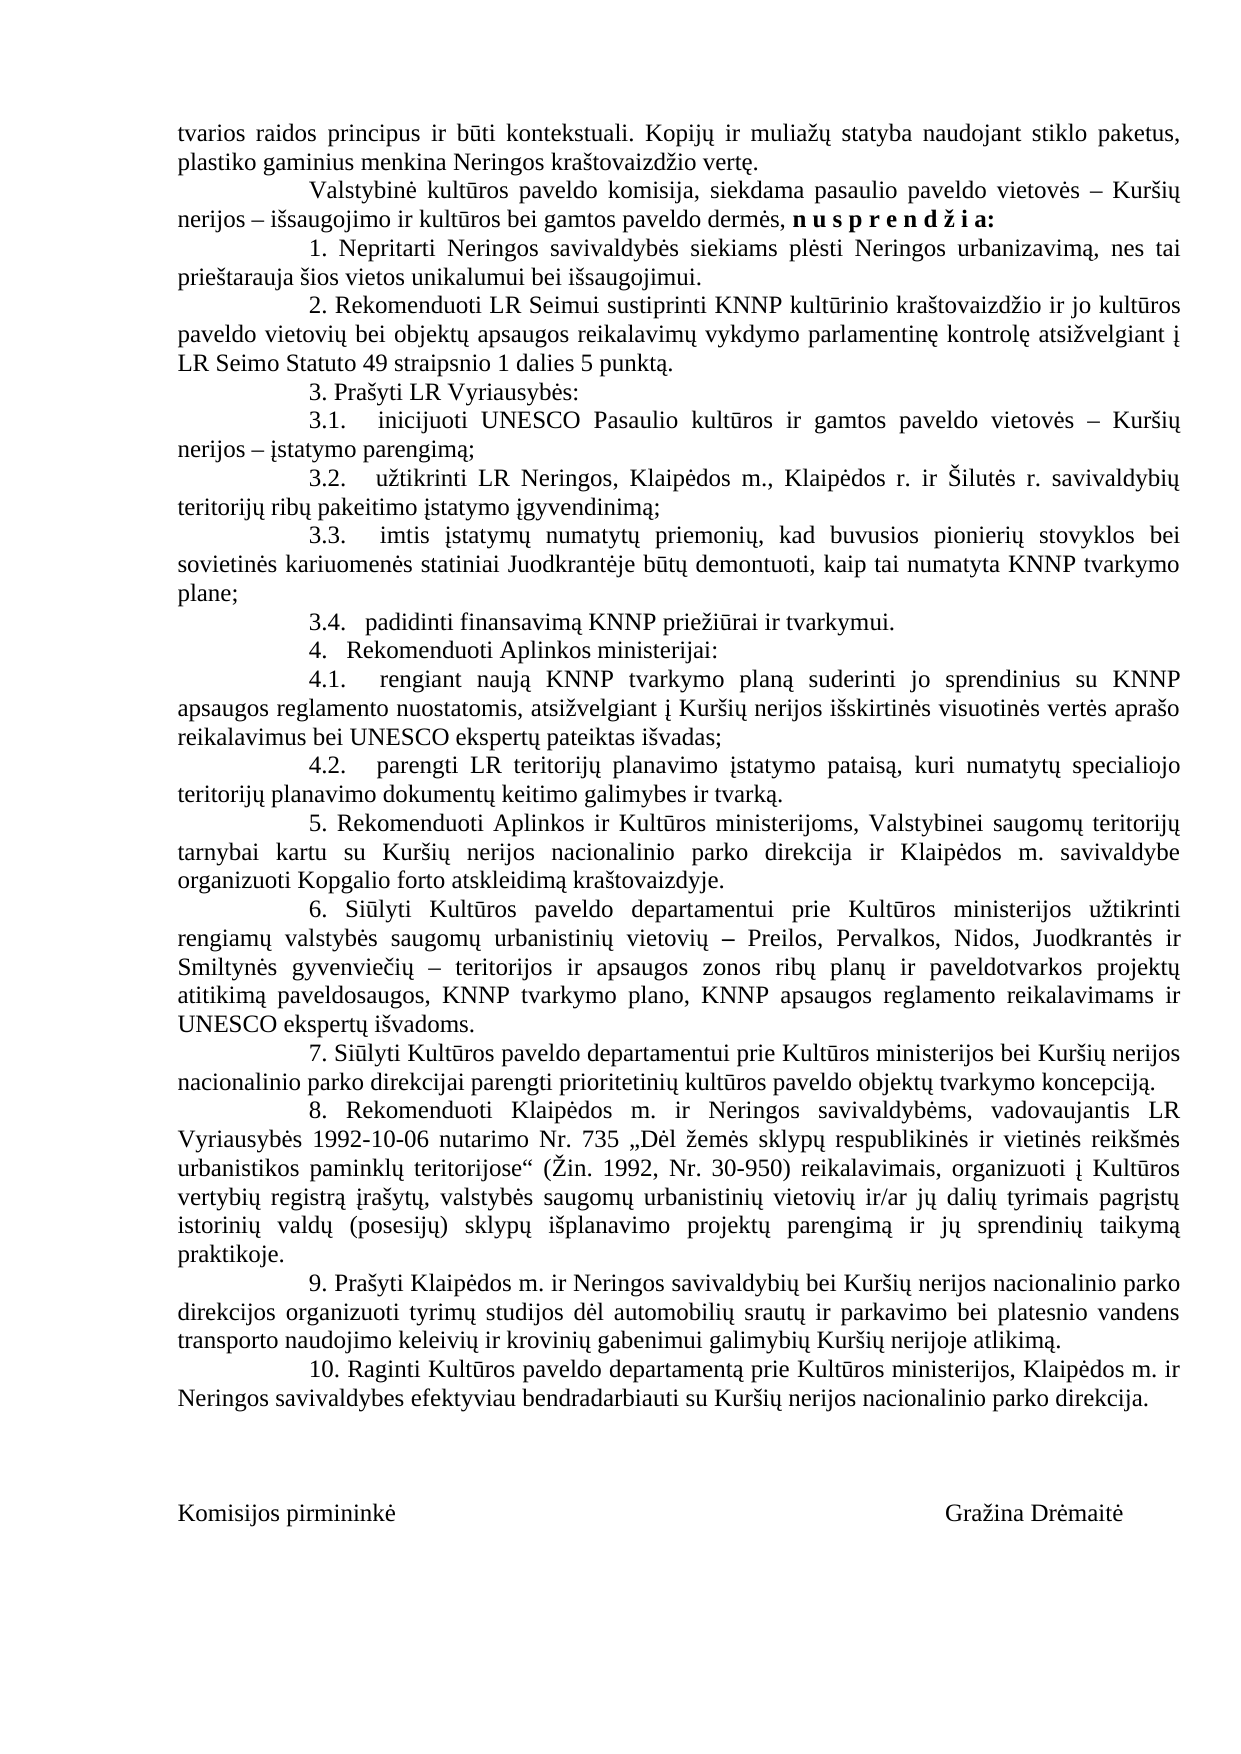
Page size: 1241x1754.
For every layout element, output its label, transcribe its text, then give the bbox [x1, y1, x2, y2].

text 9. Prašyti Klaipėdos m. ir Neringos savivaldybių bei Kuršių nerijos nacionalinio parko direkcijos organizuoti tyrimų studijos dėl automobilių srautų ir parkavimo bei platesnio vandens transporto naudojimo keleivių ir krovinių gabenimui galimybių Kuršių nerijoje atlikimą. [177, 1268, 1181, 1354]
text 6. Siūlyti Kultūros paveldo departamentui prie Kultūros ministerijos užtikrinti rengiamų valstybės saugomų urbanistinių vietovių – Preilos, Pervalkos, Nidos, Juodkrantės ir Smiltynės gyvenviečių – teritorijos ir apsaugos zonos ribų planų ir paveldotvarkos projektų atitikimą paveldosaugos, KNNP tvarkymo plano, KNNP apsaugos reglamento reikalavimams ir UNESCO ekspertų išvadoms. [177, 894, 1181, 1038]
text 3.1. inicijuoti UNESCO Pasaulio kultūros ir gamtos paveldo vietovės – Kuršių nerijos – įstatymo parengimą; [177, 406, 1181, 463]
text 7. Siūlyti Kultūros paveldo departamentui prie Kultūros ministerijos bei Kuršių nerijos nacionalinio parko direkcijai parengti prioritetinių kultūros paveldo objektų tvarkymo koncepciją. [177, 1038, 1181, 1096]
text 3.3. imtis įstatymų numatytų priemonių, kad buvusios pionierių stovyklos bei sovietinės kariuomenės statiniai Juodkrantėje būtų demontuoti, kaip tai numatyta KNNP tvarkymo plane; [177, 521, 1181, 607]
text 1. Nepritarti Neringos savivaldybės siekiams plėsti Neringos urbanizavimą, nes tai prieštarauja šios vietos unikalumui bei išsaugojimui. [177, 233, 1181, 291]
text tvarios raidos principus ir būti kontekstuali. Kopijų ir muliažų statyba naudojant stiklo paketus, plastiko gaminius menkina Neringos kraštovaizdžio vertę. [177, 118, 1181, 176]
text 4.1. rengiant naują KNNP tvarkymo planą suderinti jo sprendinius su KNNP apsaugos reglamento nuostatomis, atsižvelgiant į Kuršių nerijos išskirtinės visuotinės vertės aprašo reikalavimus bei UNESCO ekspertų pateiktas išvadas; [177, 664, 1181, 751]
text 8. Rekomenduoti Klaipėdos m. ir Neringos savivaldybėms, vadovaujantis LR Vyriausybės 1992-10-06 nutarimo Nr. 735 „Dėl žemės sklypų respublikinės ir vietinės reikšmės urbanistikos paminklų teritorijose“ (Žin. 1992, Nr. 30-950) reikalavimais, organizuoti į Kultūros vertybių registrą įrašytų, valstybės saugomų urbanistinių vietovių ir/ar jų dalių tyrimais pagrįstų istorinių valdų (posesijų) sklypų išplanavimo projektų parengimą ir jų sprendinių taikymą praktikoje. [177, 1096, 1181, 1268]
text 4.2. parengti LR teritorijų planavimo įstatymo pataisą, kuri numatytų specialiojo teritorijų planavimo dokumentų keitimo galimybes ir tvarką. [177, 751, 1181, 808]
text 5. Rekomenduoti Aplinkos ir Kultūros ministerijoms, Valstybinei saugomų teritorijų tarnybai kartu su Kuršių nerijos nacionalinio parko direkcija ir Klaipėdos m. savivaldybe organizuoti Kopgalio forto atskleidimą kraštovaizdyje. [177, 808, 1181, 894]
text Valstybinė kultūros paveldo komisija, siekdama pasaulio paveldo vietovės – Kuršių nerijos – išsaugojimo ir kultūros bei gamtos paveldo dermės, n u s p r e n d ž i a: [177, 176, 1181, 233]
text 2. Rekomenduoti LR Seimui sustiprinti KNNP kultūrinio kraštovaizdžio ir jo kultūros paveldo vietovių bei objektų apsaugos reikalavimų vykdymo parlamentinę kontrolę atsižvelgiant į LR Seimo Statuto 49 straipsnio 1 dalies 5 punktą. [177, 291, 1181, 377]
text 3.2. užtikrinti LR Neringos, Klaipėdos m., Klaipėdos r. ir Šilutės r. savivaldybių teritorijų ribų pakeitimo įstatymo įgyvendinimą; [177, 463, 1181, 521]
text 10. Raginti Kultūros paveldo departamentą prie Kultūros ministerijos, Klaipėdos m. ir Neringos savivaldybes efektyviau bendradarbiauti su Kuršių nerijos nacionalinio parko direkcija. [177, 1354, 1181, 1412]
text Komisijos pirmininkė Gražina Drėmaitė [177, 1498, 1181, 1527]
text 3. Prašyti LR Vyriausybės: [177, 377, 1181, 406]
text 3.4. padidinti finansavimą KNNP priežiūrai ir tvarkymui. [177, 607, 1181, 636]
text 4. Rekomenduoti Aplinkos ministerijai: [177, 636, 1181, 664]
